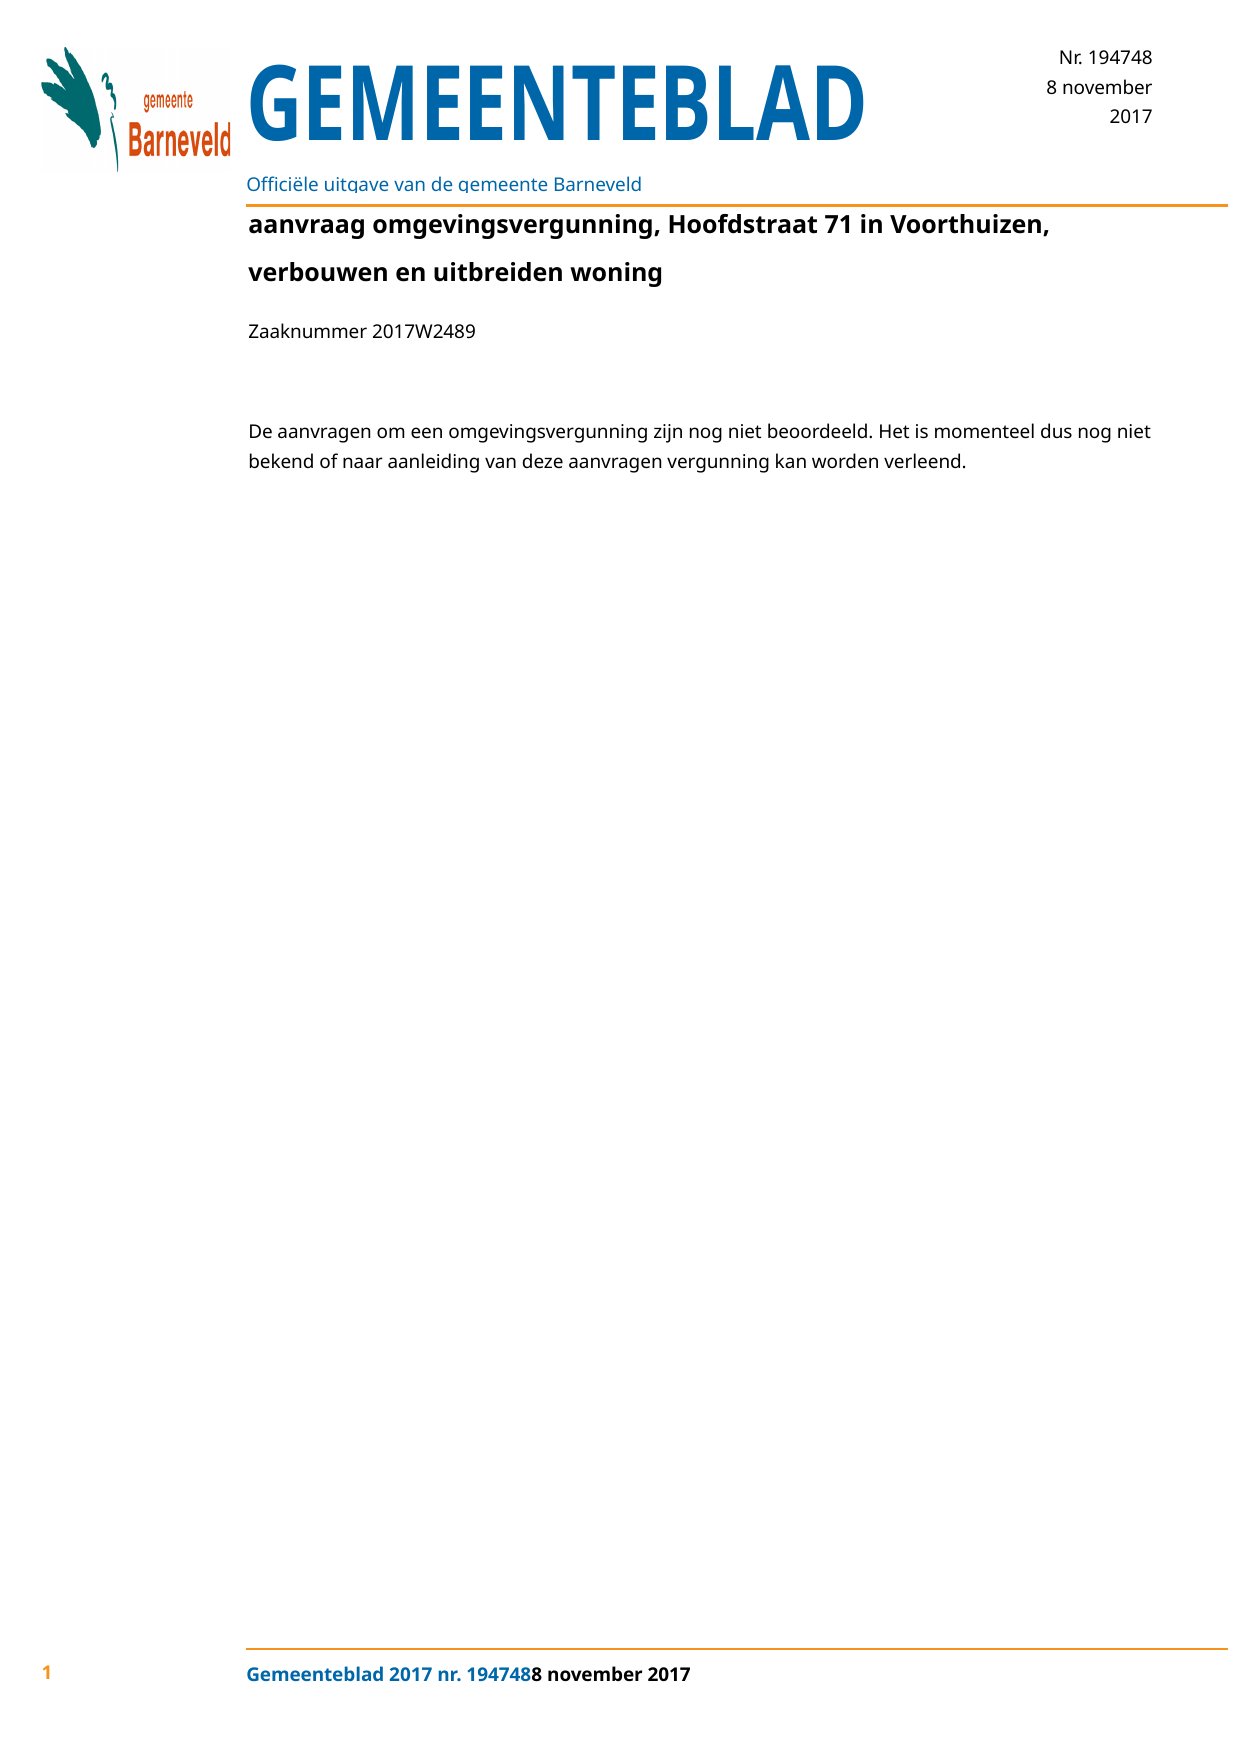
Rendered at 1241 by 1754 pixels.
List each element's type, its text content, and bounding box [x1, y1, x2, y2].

text Zaaknummer 2017W2489 [248, 318, 1152, 344]
text aanvraag omgevingsvergunning, Hoofdstraat 71 in Voorthuizen, verbouwen en uitbreiden woning [248, 207, 1152, 288]
text De aanvragen om een omgevingsvergunning zijn nog niet beoordeeld. Het is momenteel dus nog niet bekend of naar aanleiding van deze aanvragen vergunning kan worden verleend. [248, 419, 1152, 474]
picture [41, 47, 231, 172]
